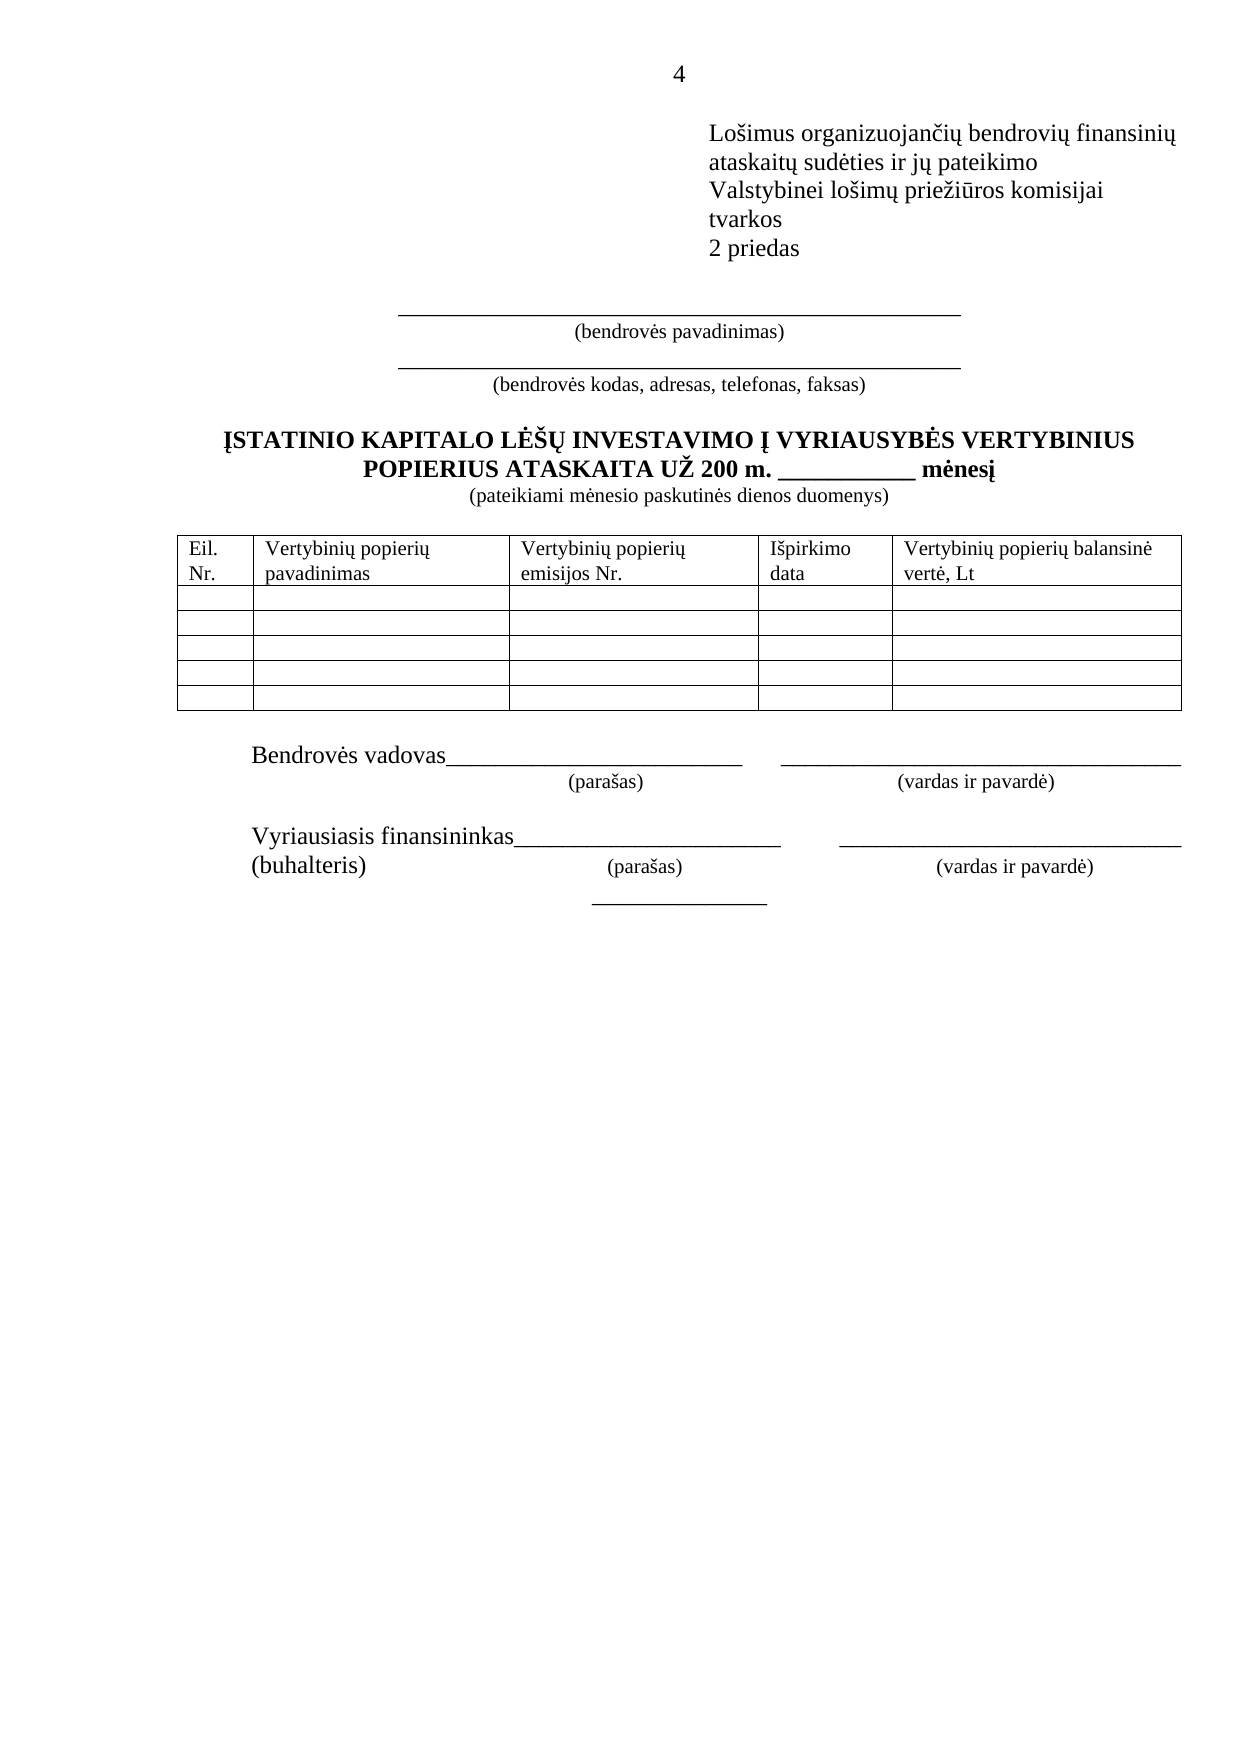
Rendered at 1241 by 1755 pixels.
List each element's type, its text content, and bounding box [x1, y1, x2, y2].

table_cell [178, 636, 253, 660]
table_cell [759, 686, 892, 710]
text _____________________________________________ [177, 343, 1181, 372]
table_cell [254, 686, 509, 710]
table_cell [893, 686, 1181, 710]
text tvarkos [177, 204, 1181, 233]
text ĮSTATINIO KAPITALO LĖŠŲ INVESTAVIMO Į VYRIAUSYBĖS VERTYBINIUS [177, 425, 1181, 454]
table_cell [893, 586, 1181, 609]
table_cell [178, 686, 253, 710]
table_cell [510, 686, 758, 710]
table_cell [510, 586, 758, 609]
table_cell [759, 636, 892, 660]
table_cell [254, 611, 509, 635]
text (buhalteris) (parašas) (vardas ir pavardė) [177, 850, 1181, 879]
table_cell [254, 586, 509, 609]
table_cell [759, 661, 892, 685]
table_header Eil. Nr. [178, 536, 253, 584]
text Bendrovės vadovas [177, 740, 1181, 768]
table_header Vertybinių popierių pavadinimas [254, 536, 509, 584]
table_header Vertybinių popierių emisijos Nr. [510, 536, 758, 584]
text Vyriausiasis finansininkas [177, 821, 1181, 850]
text (bendrovės pavadinimas) [177, 319, 1181, 343]
text 2 priedas [177, 233, 1181, 262]
text (bendrovės kodas, adresas, telefonas, faksas) [177, 372, 1181, 396]
text ______________ [177, 879, 1181, 908]
table_cell [178, 661, 253, 685]
table_cell [893, 661, 1181, 685]
table_cell [893, 611, 1181, 635]
text ataskaitų sudėties ir jų pateikimo [177, 147, 1181, 176]
text (pateikiami mėnesio paskutinės dienos duomenys) [177, 482, 1181, 507]
table_cell [510, 611, 758, 635]
table_header Vertybinių popierių balansinė vertė, Lt [893, 536, 1181, 584]
table_header Išpirkimo data [759, 536, 892, 584]
table_cell [510, 661, 758, 685]
table_cell [254, 661, 509, 685]
table_cell [510, 636, 758, 660]
table_cell [178, 586, 253, 609]
text (parašas) (vardas ir pavardė) [177, 768, 1181, 793]
table_cell [759, 611, 892, 635]
text POPIERIUS ATASKAITA UŽ 200 m. ___________ mėnesį [177, 454, 1181, 482]
text Valstybinei lošimų priežiūros komisijai [177, 176, 1181, 204]
text Lošimus organizuojančių bendrovių finansinių [709, 118, 1181, 147]
table_cell [893, 636, 1181, 660]
table_cell [178, 611, 253, 635]
table_cell [759, 586, 892, 609]
table_cell [254, 636, 509, 660]
text _____________________________________________ [177, 291, 1181, 319]
